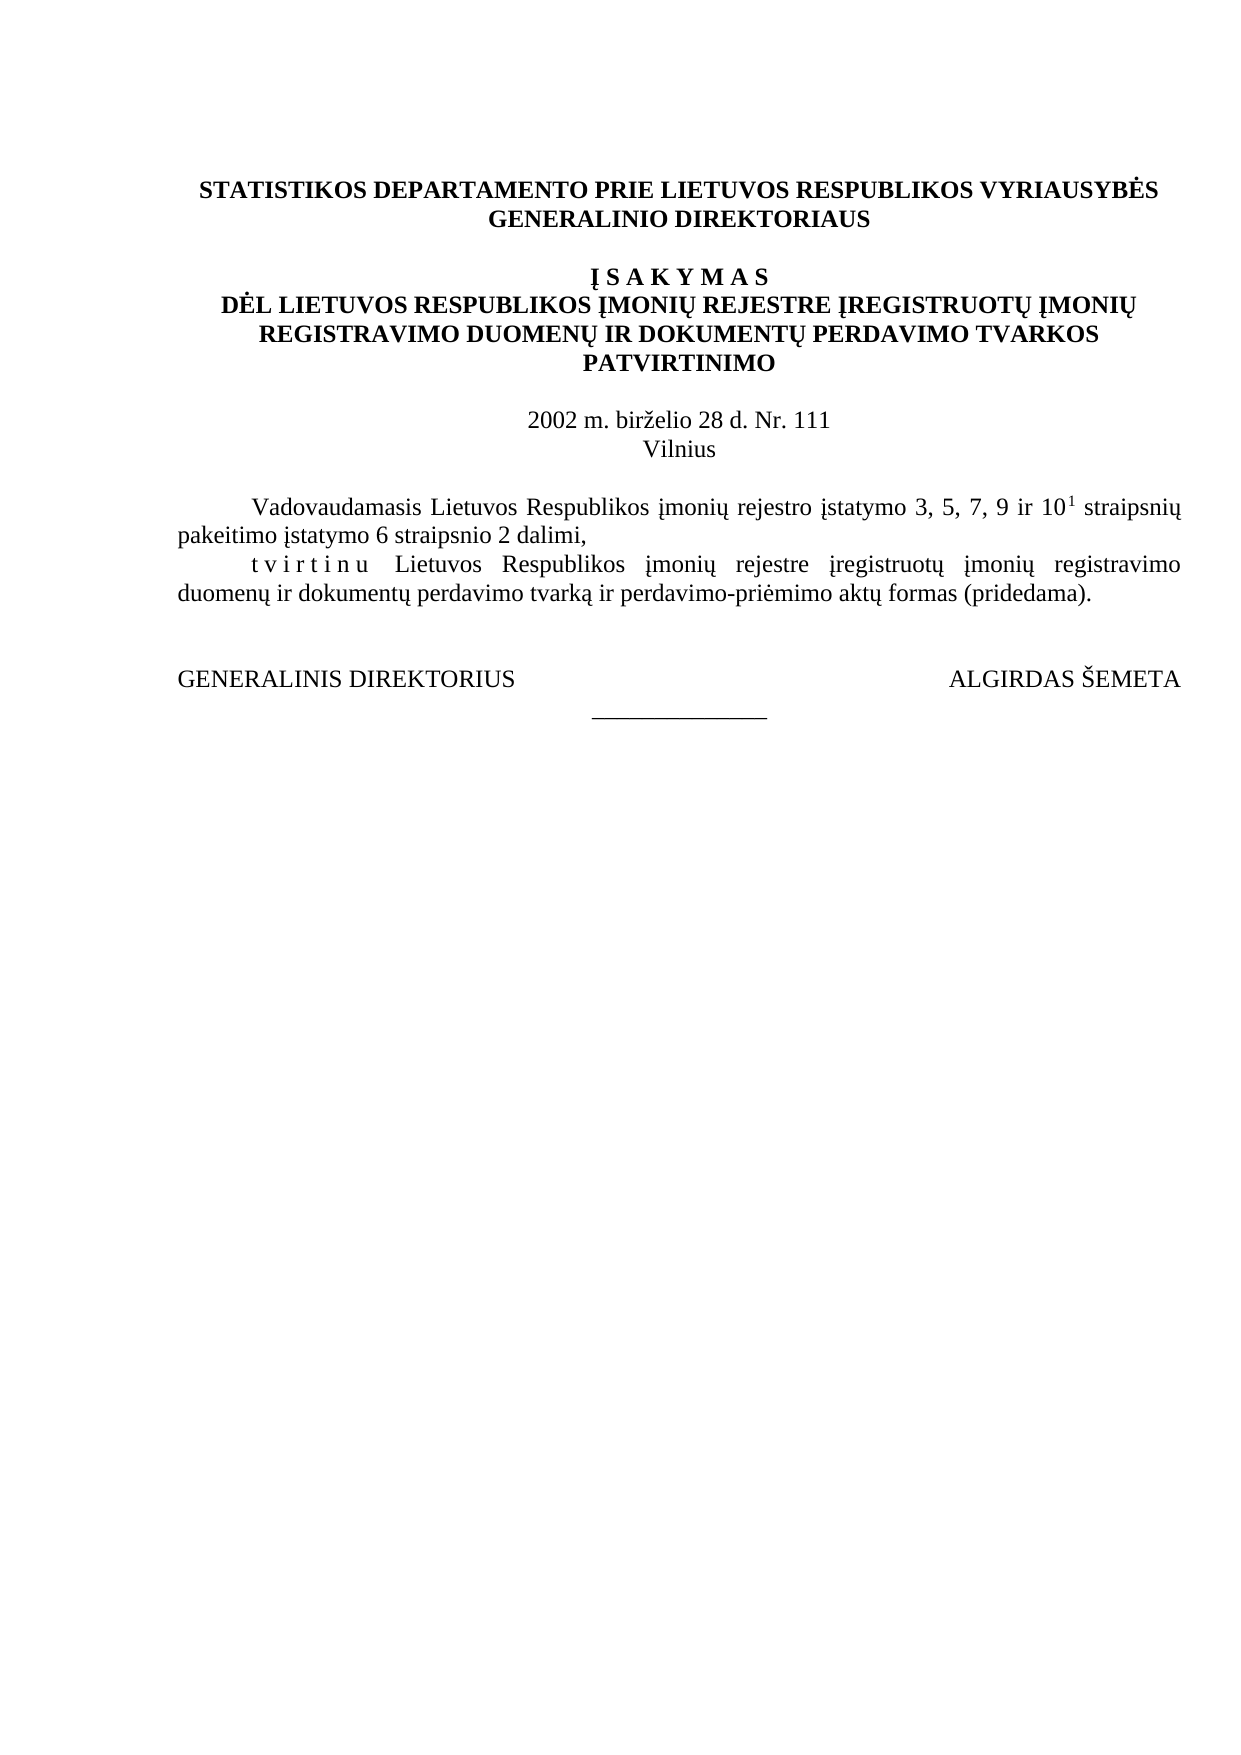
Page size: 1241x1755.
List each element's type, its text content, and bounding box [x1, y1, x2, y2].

text STATISTIKOS DEPARTAMENTO PRIE LIETUVOS RESPUBLIKOS VYRIAUSYBĖS GENERALINIO DIREKTORIAUS [177, 176, 1181, 233]
text tvirtinu Lietuvos Respublikos įmonių rejestre įregistruotų įmonių registravimo duomenų ir dokumentų perdavimo tvarką ir perdavimo-priėmimo aktų formas (pridedama). [177, 549, 1181, 607]
text Į S A K Y M A S [177, 262, 1181, 291]
text Vadovaudamasis Lietuvos Respublikos įmonių rejestro įstatymo 3, 5, 7, 9 ir 101 straipsnių pakeitimo įstatymo 6 straipsnio 2 dalimi, [177, 492, 1181, 549]
text GENERALINIS DIREKTORIUS ALGIRDAS ŠEMETA [177, 664, 1181, 693]
text ______________ [177, 693, 1181, 722]
text 2002 m. birželio 28 d. Nr. 111 [177, 406, 1181, 434]
text DĖL LIETUVOS RESPUBLIKOS ĮMONIŲ REJESTRE ĮREGISTRUOTŲ ĮMONIŲ REGISTRAVIMO DUOMENŲ IR DOKUMENTŲ PERDAVIMO TVARKOS PATVIRTINIMO [177, 291, 1181, 377]
text Vilnius [177, 434, 1181, 463]
